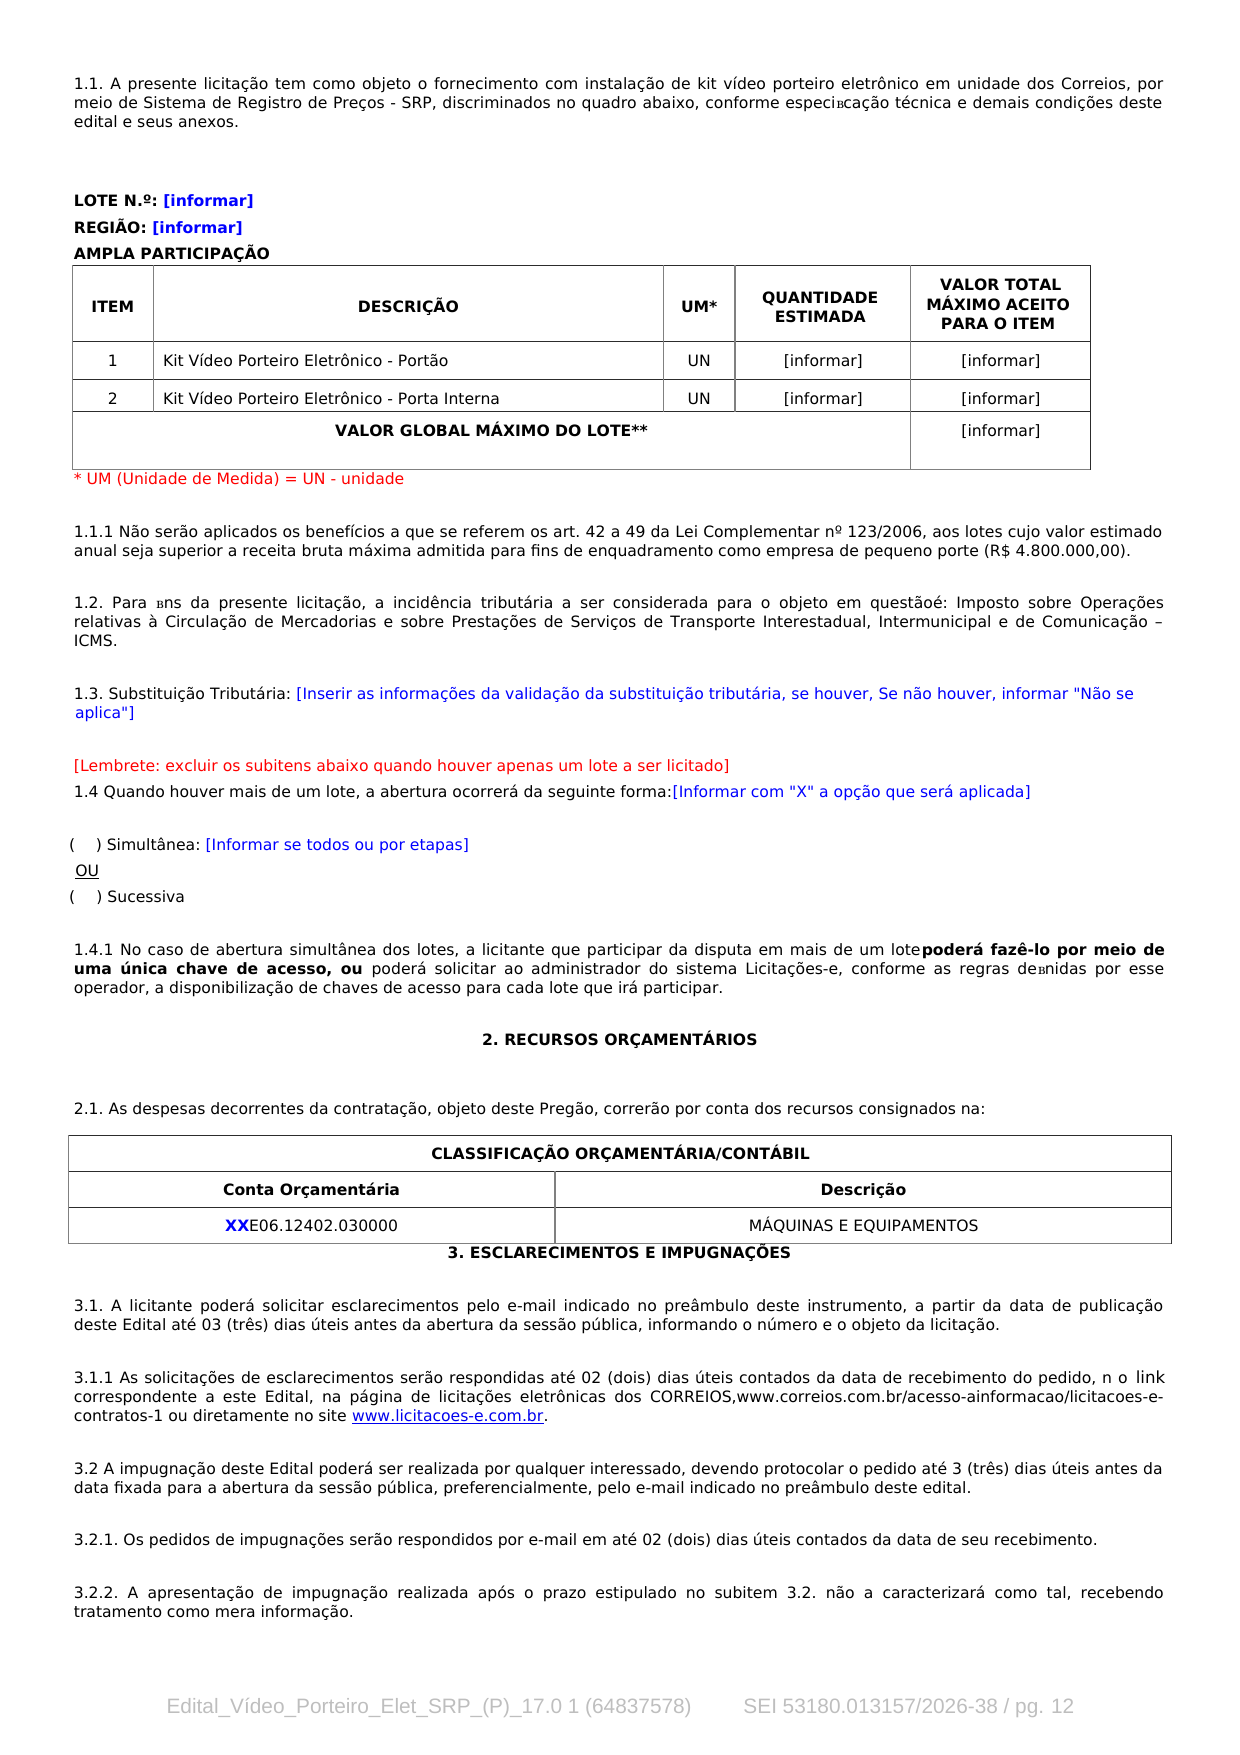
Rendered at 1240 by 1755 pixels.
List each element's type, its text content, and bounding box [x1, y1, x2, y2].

text 2.1. As despesas decorrentes da contratação, objeto deste Pregão, correrão por conta dos recursos consignados na: [74, 1100, 1165, 1118]
text ( ) Simultânea: [Informar se todos ou por etapas] [69, 836, 1183, 854]
text 3.1.1 As solicitações de esclarecimentos serão respondidas até 02 (dois) dias úteis contados da data de recebimento do pedido, n o link correspondente a este Edital, na página de licitações eletrônicas dos CORREIOS,www.correios.com.br/acesso-ainformacao/licitacoes-e-contratos-1 ou diretamente no site www.licitacoes-e.com.br. [74, 1368, 1165, 1425]
table_header CLASSIFICAÇ [69, 1136, 555, 1171]
table_cell Conta Orçamentária [69, 1172, 554, 1207]
text ( ) Sucessiva [69, 888, 1183, 907]
table_cell [informar] [911, 380, 1090, 411]
table_cell 1 [73, 342, 153, 379]
text 2. RECURSOS ORÇAMENTÁRIOS [69, 1031, 1170, 1049]
text 3.2.2. A apresentação de impugnação realizada após o prazo estipulado no subitem 3.2. não a caracterizará como tal, recebendo tratamento como mera informação. [74, 1584, 1165, 1621]
table_cell [informar] [736, 380, 910, 411]
table_cell UN [664, 342, 734, 379]
table_header VALOR TOTAL MÁXIMO ACEITO PARA O ITEM [911, 266, 1090, 341]
text LOTE N.º: [informar] [74, 192, 1183, 210]
table_cell [informar] [911, 412, 1090, 469]
table_cell Descrição [556, 1172, 1171, 1207]
text 1.1. A presente licitação tem como objeto o fornecimento com instalação de kit vídeo porteiro eletrônico em unidade dos Correios, por meio de Sistema de Registro de Preços - SRP, discriminados no quadro abaixo, conforme especicação técnica e demais condições deste edital e seus anexos. [74, 75, 1165, 131]
table_header ÃO ORÇAMENTÁRIA/CONTÁBIL [555, 1136, 1171, 1171]
text 3.2.1. Os pedidos de impugnações serão respondidos por e-mail em até 02 (dois) dias úteis contados da data de seu recebimento. [74, 1531, 1165, 1549]
table_cell MÁQUINAS E EQUIPAMENTOS [556, 1208, 1171, 1243]
text 1.4 Quando houver mais de um lote, a abertura ocorrerá da seguinte forma:[Informar com "X" a opção que será aplicada] [74, 783, 1165, 801]
table_header UM* [664, 266, 734, 341]
text 1.1.1 Não serão aplicados os benefícios a que se referem os art. 42 a 49 da Lei Complementar nº 123/2006, aos lotes cujo valor estimado anual seja superior a receita bruta máxima admitida para fins de enquadramento como empresa de pequeno porte (R$ 4.800.000,00). [74, 523, 1165, 560]
text * UM (Unidade de Medida) = UN - unidade [74, 470, 1183, 488]
text 1.4.1 No caso de abertura simultânea dos lotes, a licitante que participar da disputa em mais de um lotepoderá fazê-lo por meio de uma única chave de acesso, ou poderá solicitar ao administrador do sistema Licitações-e, conforme as regras denidas por esse operador, a disponibilização de chaves de acesso para cada lote que irá participar. [74, 941, 1165, 997]
text OU [75, 862, 1183, 880]
text 3.1. A licitante poderá solicitar esclarecimentos pelo e-mail indicado no preâmbulo deste instrumento, a partir da data de publicação deste Edital até 03 (três) dias úteis antes da abertura da sessão pública, informando o número e o objeto da licitação. [74, 1297, 1165, 1334]
text AMPLA PARTICIPAÇÃO [74, 245, 1183, 263]
table_cell [663, 412, 735, 469]
table_header QUANTIDADE ESTIMADA [736, 266, 910, 341]
text 3.2 A impugnação deste Edital poderá ser realizada por qualquer interessado, devendo protocolar o pedido até 3 (três) dias úteis antes da data fixada para a abertura da sessão pública, preferencialmente, pelo e-mail indicado no preâmbulo deste edital. [74, 1460, 1165, 1497]
table_cell [informar] [911, 342, 1090, 379]
table_cell XXE06.12402.030000 [69, 1208, 554, 1243]
table_cell [informar] [736, 342, 910, 379]
text REGIÃO: [informar] [74, 218, 1183, 237]
table_header DESCRIÇÃO [154, 266, 663, 341]
table_header ITEM [73, 266, 153, 341]
table_cell UN [664, 380, 734, 411]
table_cell Kit Vídeo Porteiro Eletrônico - Porta Interna [154, 380, 663, 411]
text 1.2. Para ns da presente licitação, a incidência tributária a ser considerada para o objeto em questãoé: Imposto sobre Operações relativas à Circulação de Mercadorias e sobre Prestações de Serviços de Transporte Interestadual, Intermunicipal e de Comunicação – ICMS. [74, 594, 1165, 650]
text [Lembrete: excluir os subitens abaixo quando houver apenas um lote a ser licitado] [74, 757, 1183, 775]
table_cell VALOR GLOBAL MÁXIMO DO LOTE** [73, 412, 663, 469]
table_cell [735, 412, 910, 469]
text 1.3. Substituição Tributária: [Inserir as informações da validação da substituição tributária, se houver, Se não houver, informar "Não se aplica"] [74, 684, 1183, 722]
table_cell 2 [73, 380, 153, 411]
table_cell Kit Vídeo Porteiro Eletrônico - Portão [154, 342, 663, 379]
text 3. ESCLARECIMENTOS E IMPUGNAÇÕES [69, 1244, 1170, 1262]
